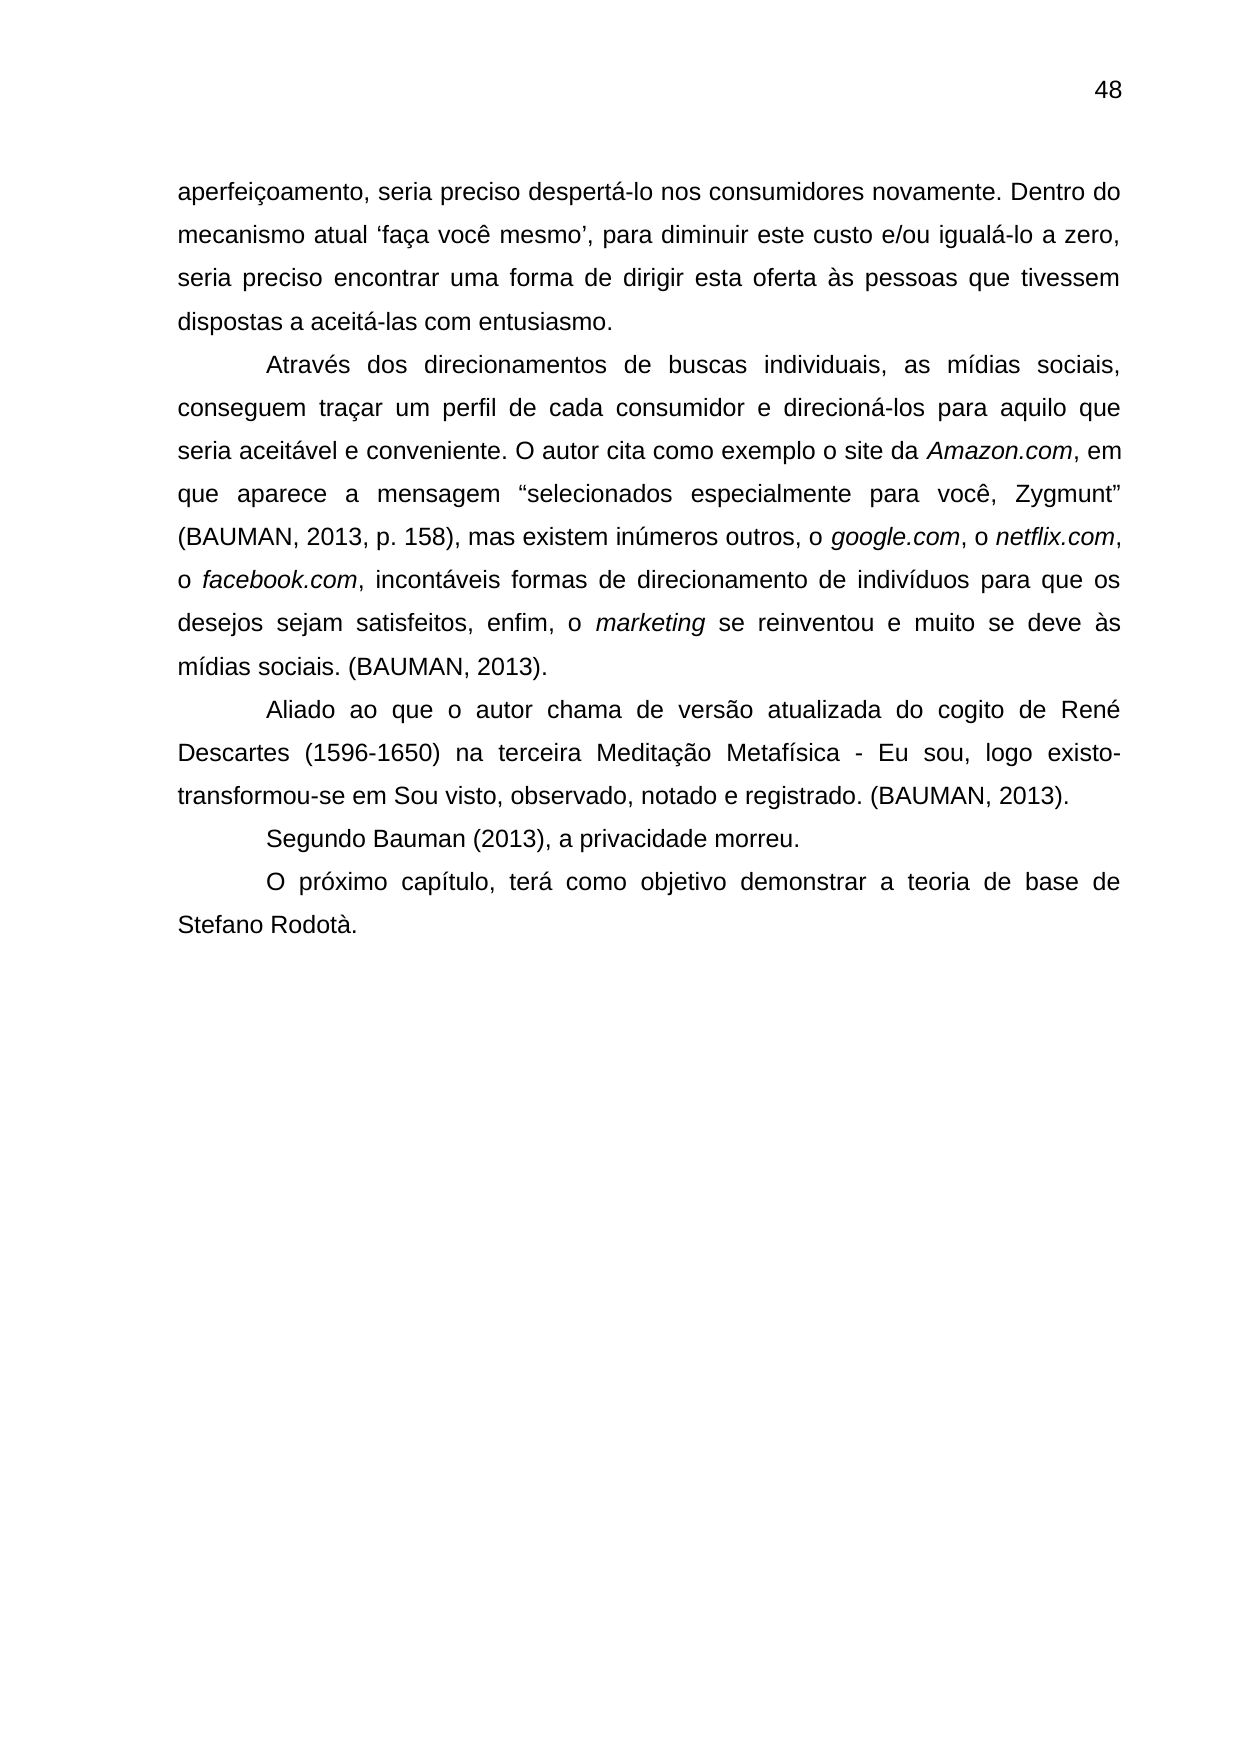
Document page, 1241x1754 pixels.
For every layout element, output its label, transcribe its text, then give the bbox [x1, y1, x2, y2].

text Segundo Bauman (2013), a privacidade morreu. [177, 824, 1122, 853]
text aperfeiçoamento, seria preciso despertá-lo nos consumidores novamente. Dentro do mecanismo atual ‘faça você mesmo’, para diminuir este custo e/ou igualá-lo a zero, seria preciso encontrar uma forma de dirigir esta oferta às pessoas que tivessem dispostas a aceitá-las com entusiasmo. [177, 177, 1122, 335]
text Através dos direcionamentos de buscas individuais, as mídias sociais, conseguem traçar um perfil de cada consumidor e direcioná-los para aquilo que seria aceitável e conveniente. O autor cita como exemplo o site da Amazon.com, em que aparece a mensagem “selecionados especialmente para você, Zygmunt” (BAUMAN, 2013, p. 158), mas existem inúmeros outros, o google.com, o netflix.com, o facebook.com, incontáveis formas de direcionamento de indivíduos para que os desejos sejam satisfeitos, enfim, o marketing se reinventou e muito se deve às mídias sociais. (BAUMAN, 2013). [177, 350, 1122, 680]
text O próximo capítulo, terá como objetivo demonstrar a teoria de base de Stefano Rodotà. [177, 867, 1122, 939]
text Aliado ao que o autor chama de versão atualizada do cogito de René Descartes (1596-1650) na terceira Meditação Metafísica - Eu sou, logo existo- transformou-se em Sou visto, observado, notado e registrado. (BAUMAN, 2013). [177, 695, 1122, 810]
